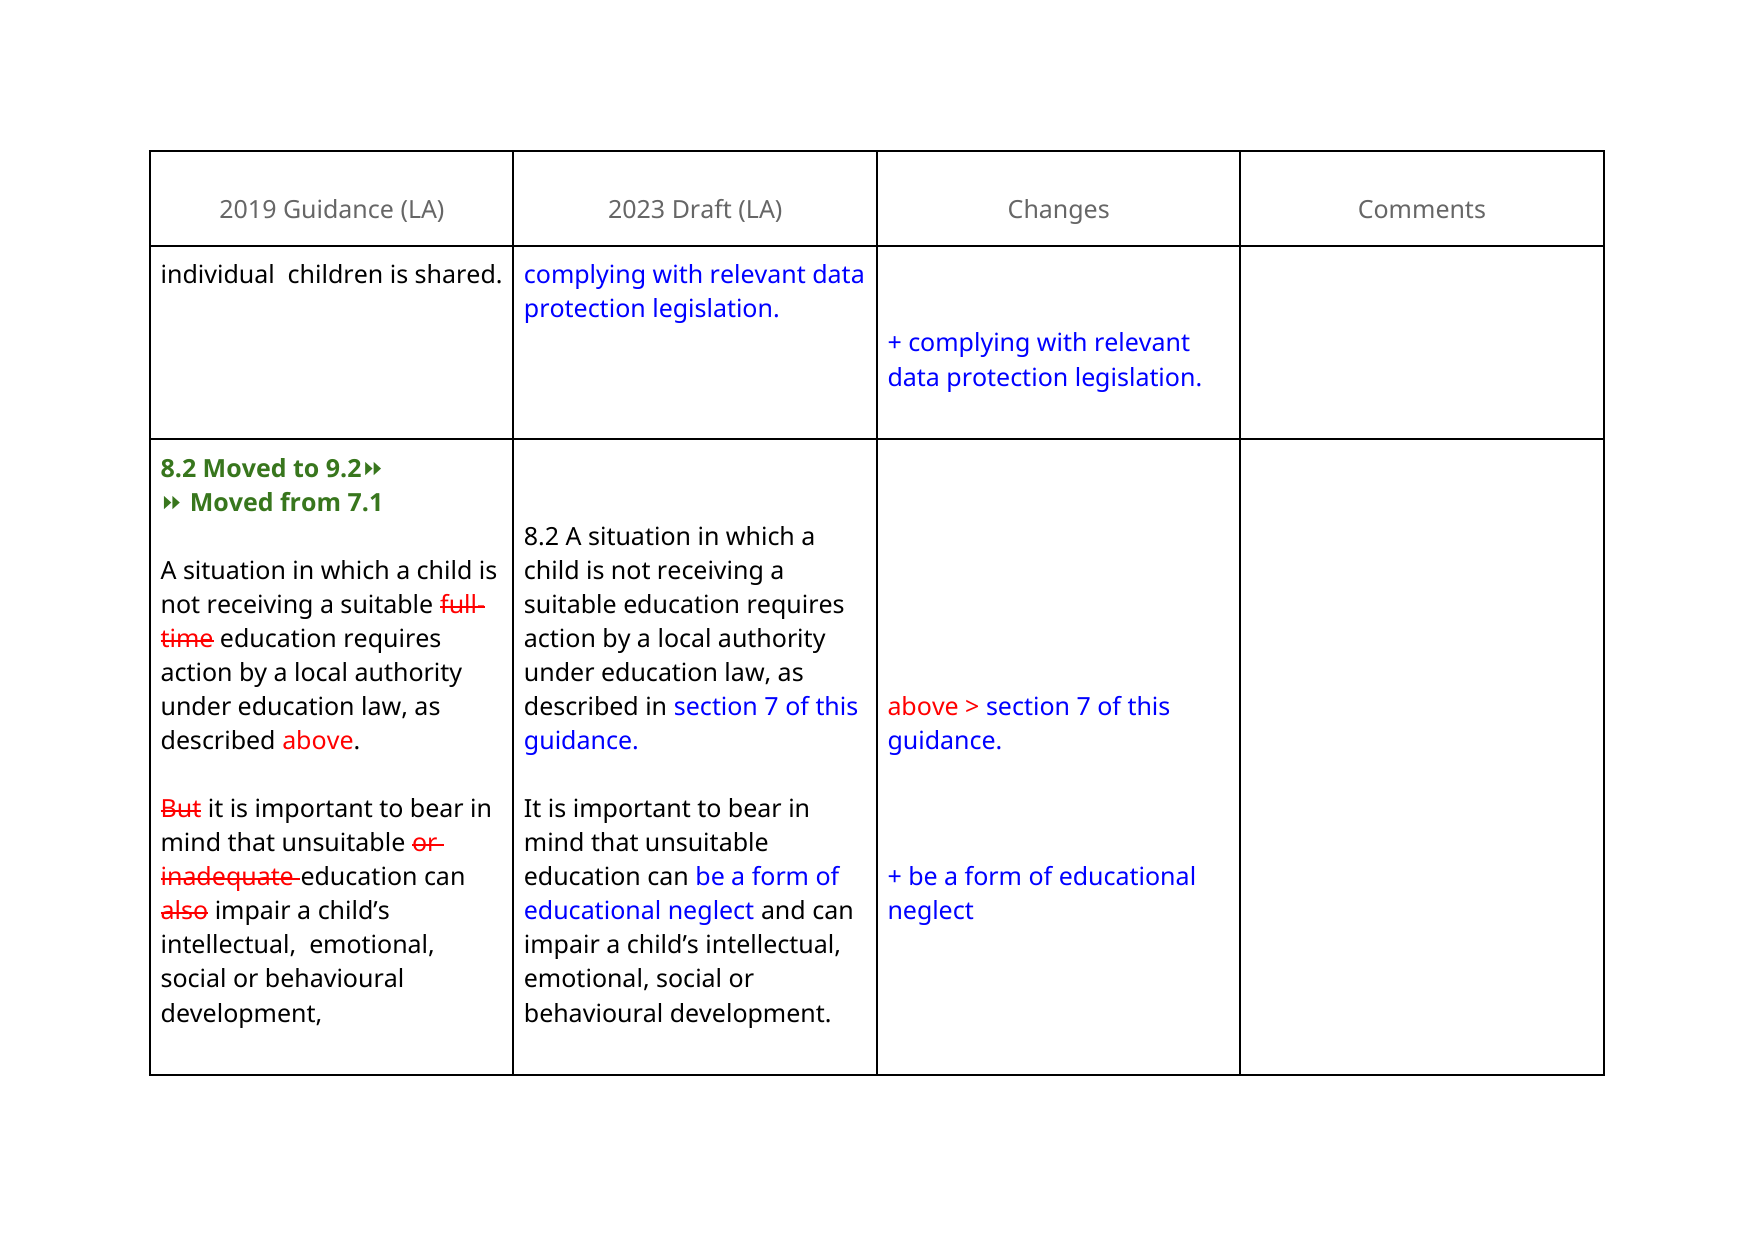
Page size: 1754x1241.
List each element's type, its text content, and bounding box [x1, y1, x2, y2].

table_header Comments [1241, 152, 1603, 244]
table_header 2019 Guidance (LA) [151, 152, 512, 244]
table_cell above > section 7 of this guidance. + be a form of educational neglect [878, 440, 1239, 1074]
table_cell 8.2 A situation in which a child is not receiving a suitable education requires action by a local authority under education law, as described in section 7 of this guidance. It is important to bear in mind that unsuitable education can be a form of educational neglect and can impair a child’s intellectual, emotional, social or behavioural development. [514, 440, 876, 1074]
table_header Changes [878, 152, 1239, 244]
table_cell + complying with relevant data protection legislation. [878, 247, 1239, 438]
table_cell individual children is shared. [151, 247, 512, 438]
table_header 2023 Draft (LA) [514, 152, 876, 244]
table_cell complying with relevant data protection legislation. [514, 247, 876, 438]
table_cell 8.2 Moved to 9.2⏩ ⏩ Moved from 7.1 A situation in which a child is not receiving a suitable full-time education requires action by a local authority under education law, as described above. But it is important to bear in mind that unsuitable or inadequate education can also impair a child’s intellectual, emotional, social or behavioural development, [151, 440, 512, 1074]
table_cell [1241, 440, 1603, 1074]
table_cell [1241, 247, 1603, 438]
